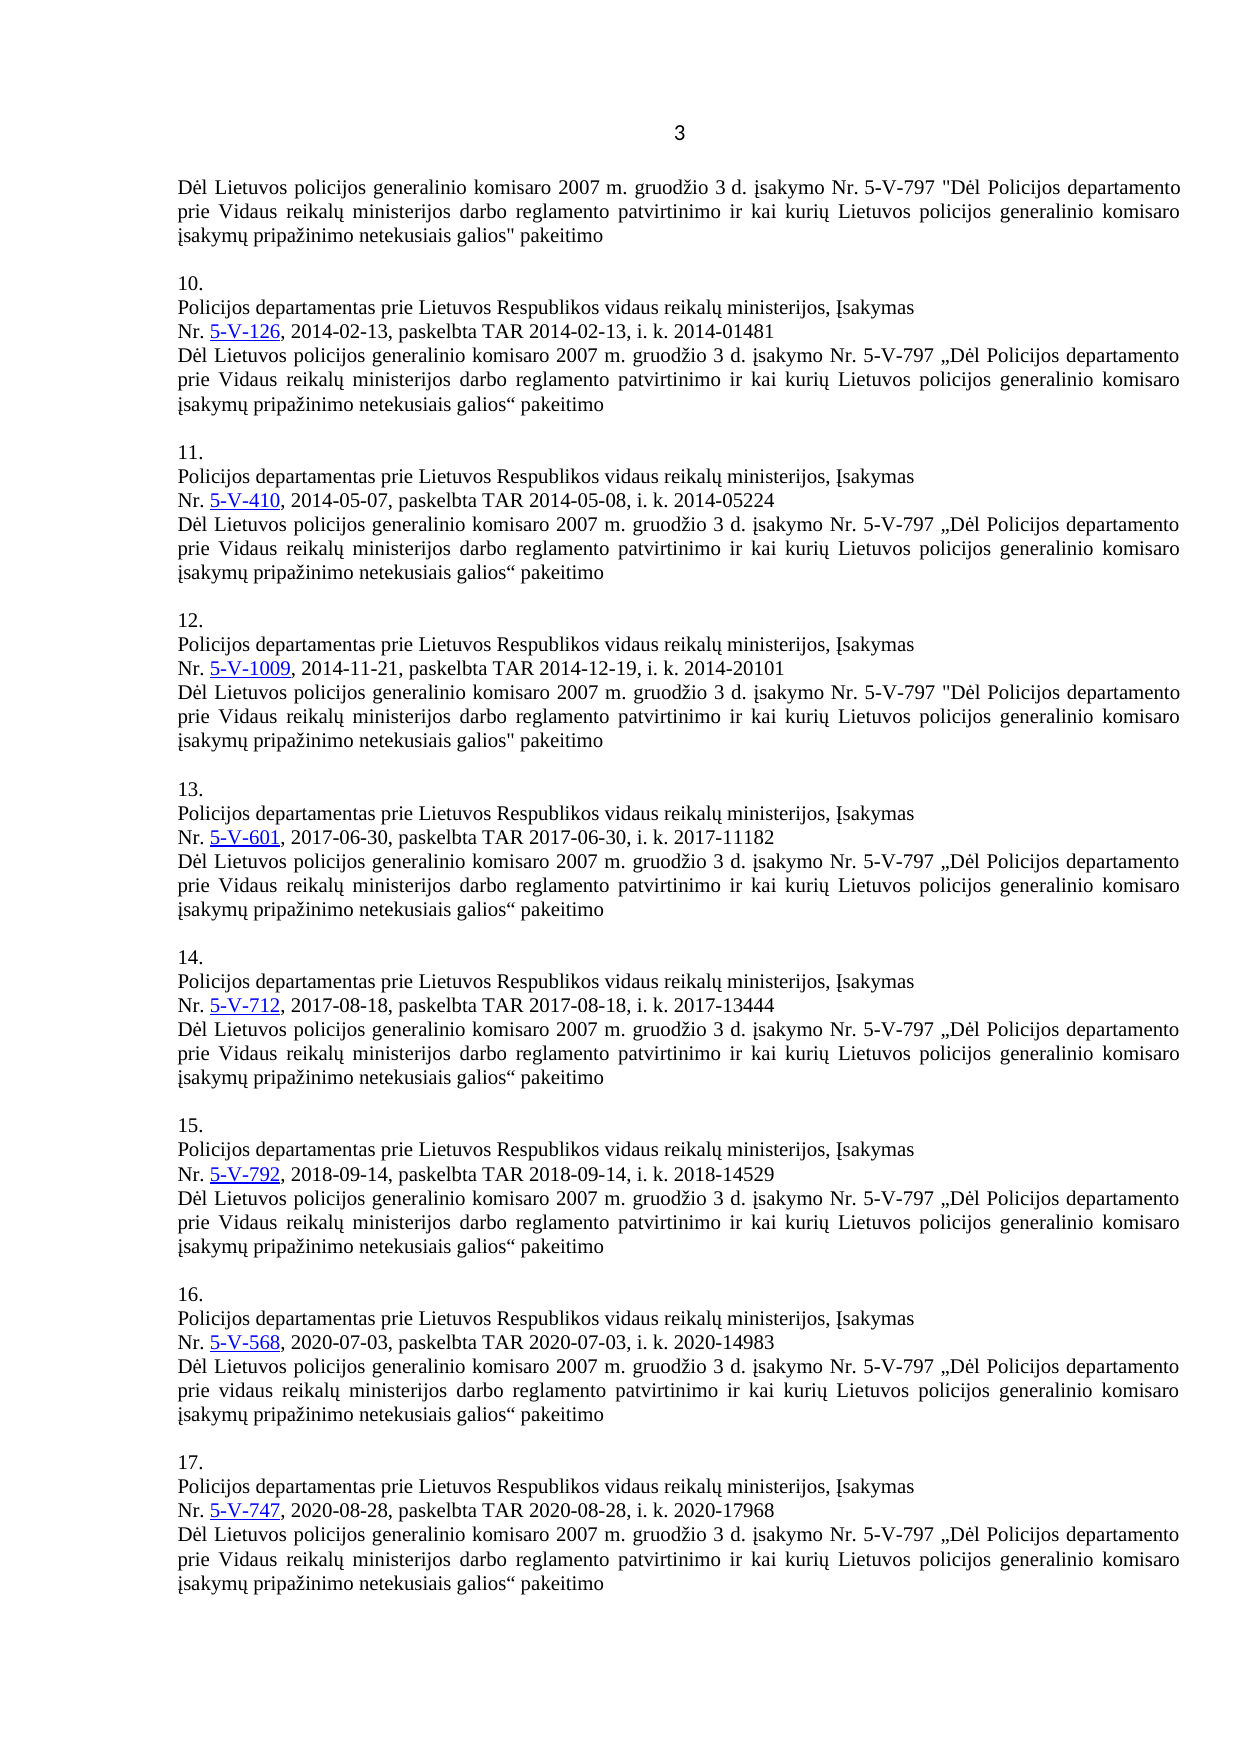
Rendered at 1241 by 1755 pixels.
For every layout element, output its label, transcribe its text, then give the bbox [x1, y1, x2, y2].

text Policijos departamentas prie Lietuvos Respublikos vidaus reikalų ministerijos, Įsakymas [177, 295, 1181, 319]
text Dėl Lietuvos policijos generalinio komisaro 2007 m. gruodžio 3 d. įsakymo Nr. 5-V-797 „Dėl Policijos departamento prie Vidaus reikalų ministerijos darbo reglamento patvirtinimo ir kai kurių Lietuvos policijos generalinio komisaro įsakymų pripažinimo netekusiais galios“ pakeitimo [177, 512, 1181, 584]
text Dėl Lietuvos policijos generalinio komisaro 2007 m. gruodžio 3 d. įsakymo Nr. 5-V-797 „Dėl Policijos departamento prie Vidaus reikalų ministerijos darbo reglamento patvirtinimo ir kai kurių Lietuvos policijos generalinio komisaro įsakymų pripažinimo netekusiais galios“ pakeitimo [177, 849, 1181, 921]
text Nr. 5-V-126, 2014-02-13, paskelbta TAR 2014-02-13, i. k. 2014-01481 [177, 319, 1181, 343]
text Policijos departamentas prie Lietuvos Respublikos vidaus reikalų ministerijos, Įsakymas [177, 801, 1181, 824]
text Nr. 5-V-568, 2020-07-03, paskelbta TAR 2020-07-03, i. k. 2020-14983 [177, 1330, 1181, 1354]
text Policijos departamentas prie Lietuvos Respublikos vidaus reikalų ministerijos, Įsakymas [177, 1474, 1181, 1498]
text Dėl Lietuvos policijos generalinio komisaro 2007 m. gruodžio 3 d. įsakymo Nr. 5-V-797 "Dėl Policijos departamento prie Vidaus reikalų ministerijos darbo reglamento patvirtinimo ir kai kurių Lietuvos policijos generalinio komisaro įsakymų pripažinimo netekusiais galios" pakeitimo [177, 175, 1181, 247]
text Dėl Lietuvos policijos generalinio komisaro 2007 m. gruodžio 3 d. įsakymo Nr. 5-V-797 „Dėl Policijos departamento prie Vidaus reikalų ministerijos darbo reglamento patvirtinimo ir kai kurių Lietuvos policijos generalinio komisaro įsakymų pripažinimo netekusiais galios“ pakeitimo [177, 1522, 1181, 1594]
text Dėl Lietuvos policijos generalinio komisaro 2007 m. gruodžio 3 d. įsakymo Nr. 5-V-797 „Dėl Policijos departamento prie Vidaus reikalų ministerijos darbo reglamento patvirtinimo ir kai kurių Lietuvos policijos generalinio komisaro įsakymų pripažinimo netekusiais galios“ pakeitimo [177, 343, 1181, 416]
text Dėl Lietuvos policijos generalinio komisaro 2007 m. gruodžio 3 d. įsakymo Nr. 5-V-797 „Dėl Policijos departamento prie Vidaus reikalų ministerijos darbo reglamento patvirtinimo ir kai kurių Lietuvos policijos generalinio komisaro įsakymų pripažinimo netekusiais galios“ pakeitimo [177, 1186, 1181, 1258]
text 13. [177, 776, 1181, 801]
text Nr. 5-V-747, 2020-08-28, paskelbta TAR 2020-08-28, i. k. 2020-17968 [177, 1498, 1181, 1522]
text Dėl Lietuvos policijos generalinio komisaro 2007 m. gruodžio 3 d. įsakymo Nr. 5-V-797 „Dėl Policijos departamento prie Vidaus reikalų ministerijos darbo reglamento patvirtinimo ir kai kurių Lietuvos policijos generalinio komisaro įsakymų pripažinimo netekusiais galios“ pakeitimo [177, 1017, 1181, 1089]
text 11. [177, 439, 1181, 464]
text Policijos departamentas prie Lietuvos Respublikos vidaus reikalų ministerijos, Įsakymas [177, 1137, 1181, 1161]
text Policijos departamentas prie Lietuvos Respublikos vidaus reikalų ministerijos, Įsakymas [177, 464, 1181, 488]
text 12. [177, 608, 1181, 632]
text 16. [177, 1282, 1181, 1306]
text Nr. 5-V-792, 2018-09-14, paskelbta TAR 2018-09-14, i. k. 2018-14529 [177, 1161, 1181, 1186]
text Dėl Lietuvos policijos generalinio komisaro 2007 m. gruodžio 3 d. įsakymo Nr. 5-V-797 „Dėl Policijos departamento prie vidaus reikalų ministerijos darbo reglamento patvirtinimo ir kai kurių Lietuvos policijos generalinio komisaro įsakymų pripažinimo netekusiais galios“ pakeitimo [177, 1354, 1181, 1426]
text Nr. 5-V-712, 2017-08-18, paskelbta TAR 2017-08-18, i. k. 2017-13444 [177, 993, 1181, 1017]
text Policijos departamentas prie Lietuvos Respublikos vidaus reikalų ministerijos, Įsakymas [177, 969, 1181, 993]
text 15. [177, 1113, 1181, 1137]
text 17. [177, 1450, 1181, 1474]
text Nr. 5-V-410, 2014-05-07, paskelbta TAR 2014-05-08, i. k. 2014-05224 [177, 488, 1181, 512]
text 14. [177, 945, 1181, 969]
text 10. [177, 271, 1181, 295]
text Policijos departamentas prie Lietuvos Respublikos vidaus reikalų ministerijos, Įsakymas [177, 1306, 1181, 1330]
text Nr. 5-V-601, 2017-06-30, paskelbta TAR 2017-06-30, i. k. 2017-11182 [177, 824, 1181, 849]
text Dėl Lietuvos policijos generalinio komisaro 2007 m. gruodžio 3 d. įsakymo Nr. 5-V-797 "Dėl Policijos departamento prie Vidaus reikalų ministerijos darbo reglamento patvirtinimo ir kai kurių Lietuvos policijos generalinio komisaro įsakymų pripažinimo netekusiais galios" pakeitimo [177, 680, 1181, 752]
text Nr. 5-V-1009, 2014-11-21, paskelbta TAR 2014-12-19, i. k. 2014-20101 [177, 656, 1181, 680]
text Policijos departamentas prie Lietuvos Respublikos vidaus reikalų ministerijos, Įsakymas [177, 632, 1181, 656]
